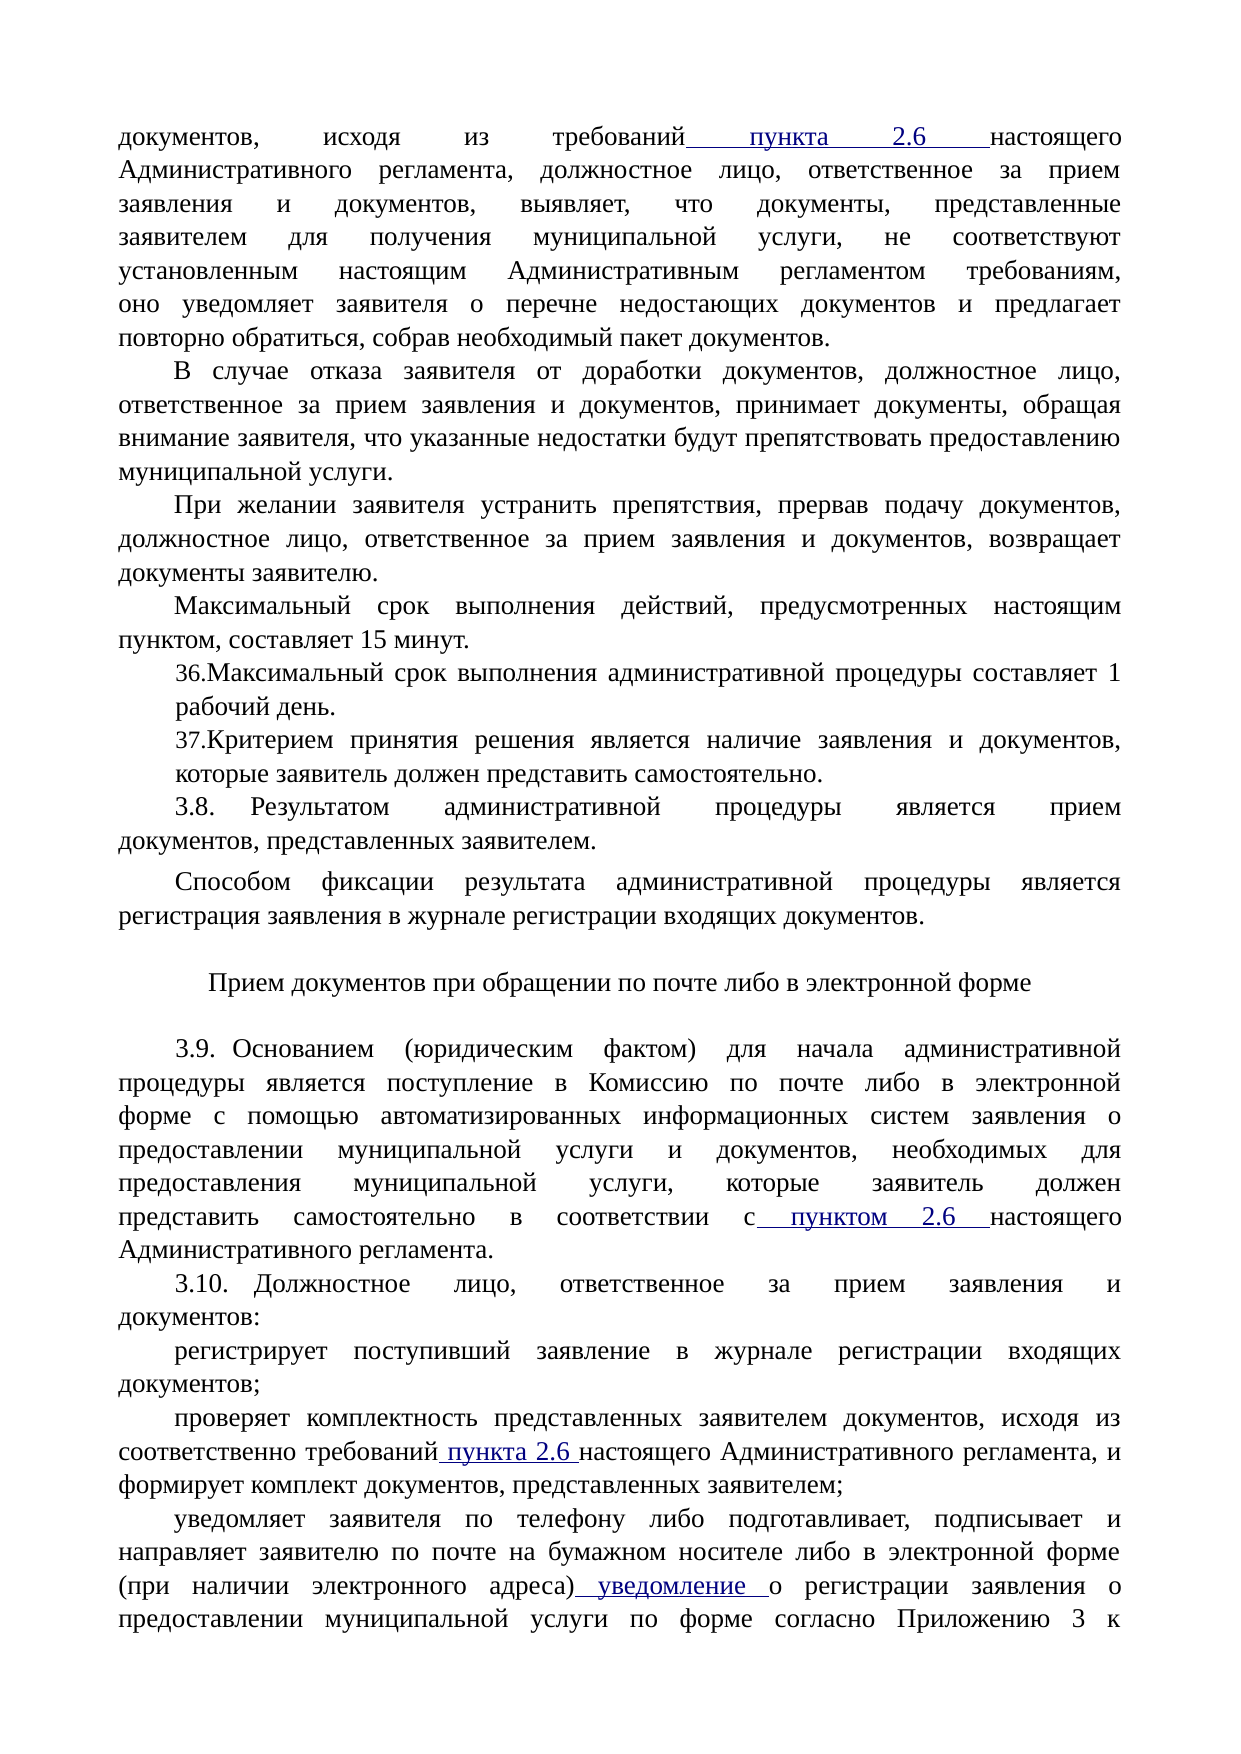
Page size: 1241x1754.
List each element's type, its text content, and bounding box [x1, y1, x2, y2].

list Критерием принятия решения является наличие заявления и документов, которые заявитель должен представить самостоятельно. [175, 722, 1122, 789]
text Способом фиксации результата административной процедуры является регистрация заявления в журнале регистрации входящих документов. [118, 863, 1122, 931]
text 3.10. Должностное лицо, ответственное за прием заявления и документов: [118, 1265, 1122, 1332]
text документов, исходя из требований пункта 2.6 настоящего Административного регламента, должностное лицо, ответственное за прием заявления и документов, выявляет, что документы, представленные заявителем для получения муниципальной услуги, не соответствуют установленным настоящим Административным регламентом требованиям, оно уведомляет заявителя о перечне недостающих документов и предлагает повторно обратиться, собрав необходимый пакет документов. [118, 118, 1122, 353]
list Максимальный срок выполнения административной процедуры составляет 1 рабочий день. [175, 655, 1122, 722]
text Максимальный срок выполнения действий, предусмотренных настоящим пунктом, составляет 15 минут. [118, 588, 1122, 655]
text Прием документов при обращении по почте либо в электронной форме [118, 966, 1122, 997]
text 3.9. Основанием (юридическим фактом) для начала административной процедуры является поступление в Комиссию по почте либо в электронной форме с помощью автоматизированных информационных систем заявления о предоставлении муниципальной услуги и документов, необходимых для предоставления муниципальной услуги, которые заявитель должен представить самостоятельно в соответствии с пунктом 2.6 настоящего Административного регламента. [118, 1031, 1122, 1265]
text уведомляет заявителя по телефону либо подготавливает, подписывает и направляет заявителю по почте на бумажном носителе либо в электронной форме (при наличии электронного адреса) уведомление о регистрации заявления о предоставлении муниципальной услуги по форме согласно Приложению 3 к [118, 1500, 1122, 1634]
text регистрирует поступивший заявление в журнале регистрации входящих документов; [118, 1332, 1122, 1399]
text В случае отказа заявителя от доработки документов, должностное лицо, ответственное за прием заявления и документов, принимает документы, обращая внимание заявителя, что указанные недостатки будут препятствовать предоставлению муниципальной услуги. [118, 353, 1122, 487]
text проверяет комплектность представленных заявителем документов, исходя из соответственно требований пункта 2.6 настоящего Административного регламента, и формирует комплект документов, представленных заявителем; [118, 1399, 1122, 1500]
text 3.8. Результатом административной процедуры является прием документов, представленных заявителем. [118, 789, 1122, 856]
text При желании заявителя устранить препятствия, прервав подачу документов, должностное лицо, ответственное за прием заявления и документов, возвращает документы заявителю. [118, 487, 1122, 588]
